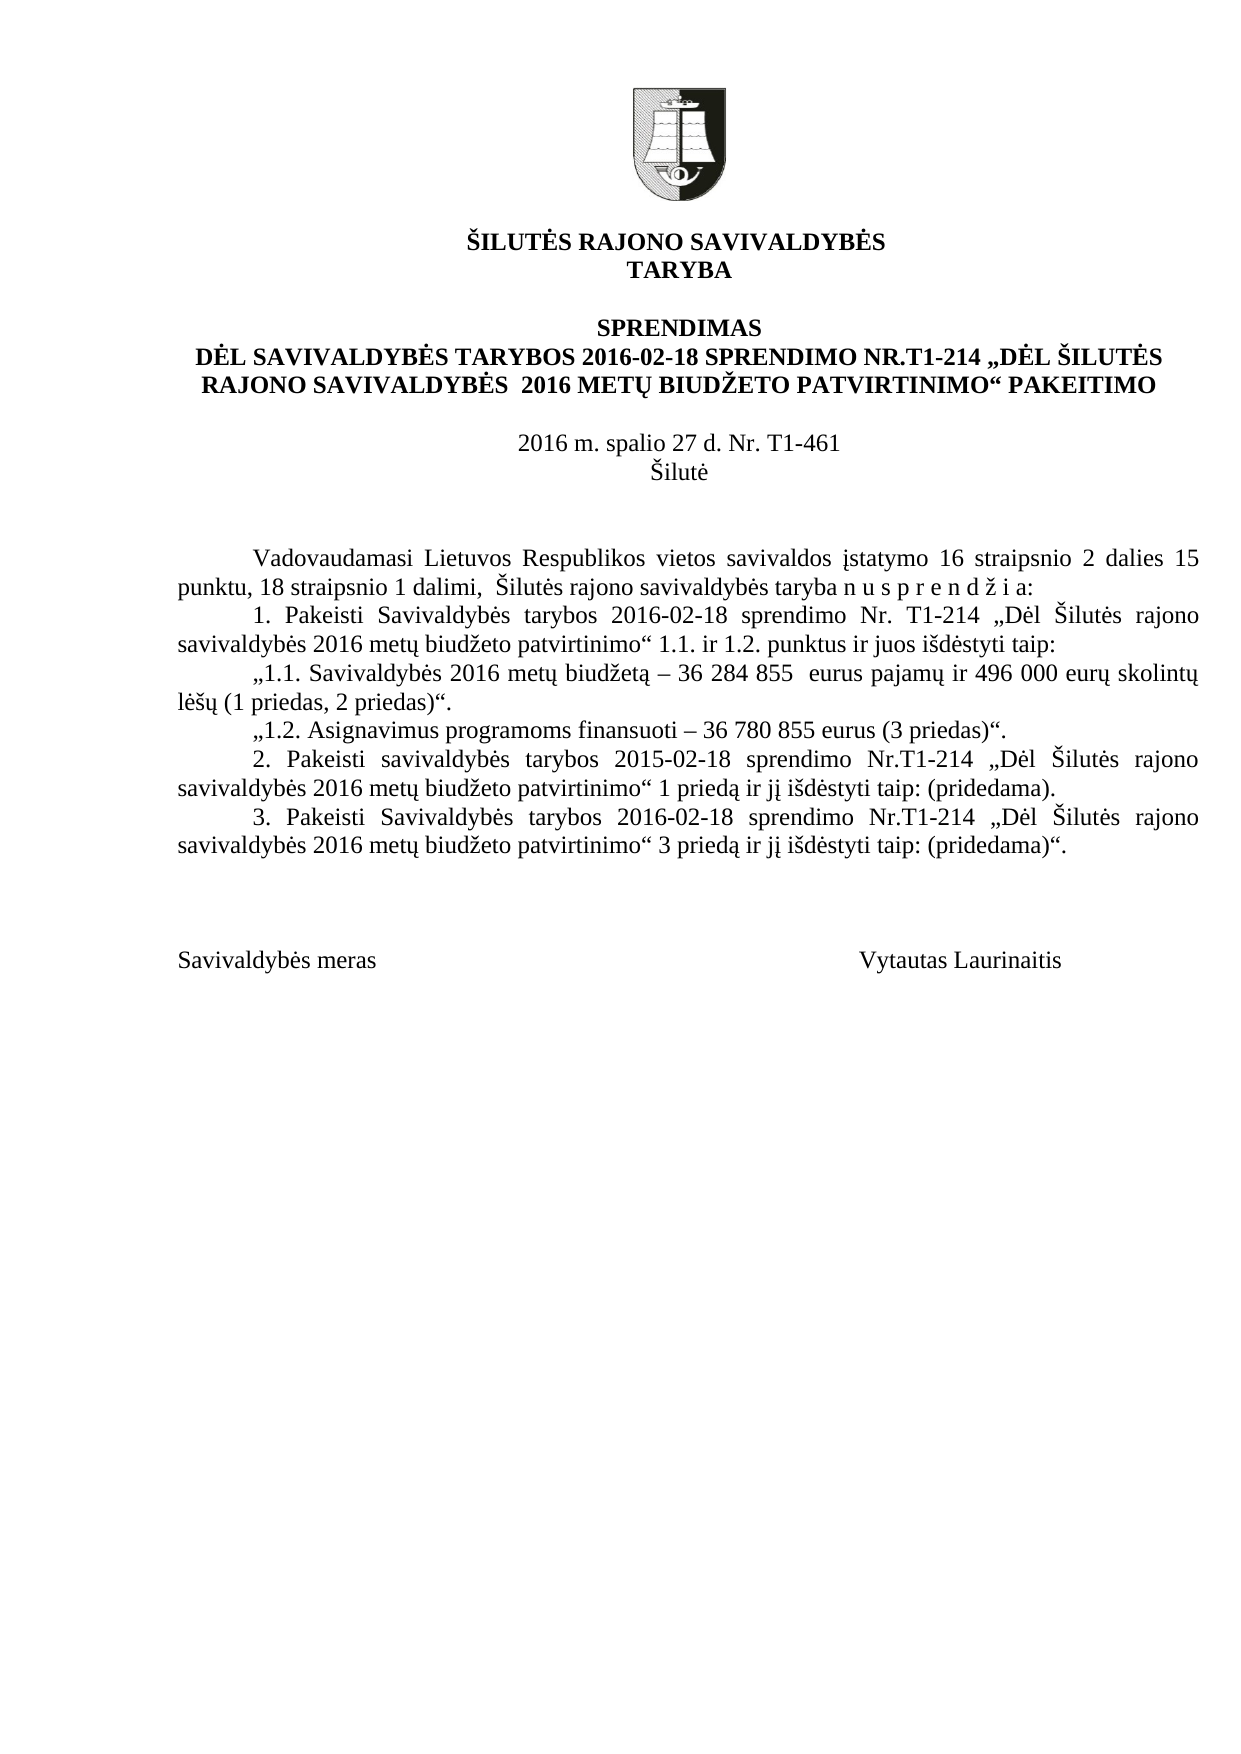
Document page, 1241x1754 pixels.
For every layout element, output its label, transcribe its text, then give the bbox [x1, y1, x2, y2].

text DĖL SAVIVALDYBĖS TARYBOS 2016-02-18 SPRENDIMO NR.T1-214 „DĖL ŠILUTĖS RAJONO SAVIVALDYBĖS 2016 METŲ BIUDŽETO PATVIRTINIMO“ PAKEITIMO [177, 342, 1181, 399]
text 3. Pakeisti Savivaldybės tarybos 2016-02-18 sprendimo Nr.T1-214 „Dėl Šilutės rajono savivaldybės 2016 metų biudžeto patvirtinimo“ 3 priedą ir jį išdėstyti taip: (pridedama)“. [177, 802, 1200, 859]
text 1. Pakeisti Savivaldybės tarybos 2016-02-18 sprendimo Nr. T1-214 „Dėl Šilutės rajono savivaldybės 2016 metų biudžeto patvirtinimo“ 1.1. ir 1.2. punktus ir juos išdėstyti taip: [177, 600, 1200, 658]
text ŠILUTĖS RAJONO SAVIVALDYBĖS [177, 227, 1181, 255]
text 2016 m. spalio 27 d. Nr. T1-461 [177, 428, 1181, 457]
text Šilutė [177, 457, 1181, 485]
text „1.2. Asignavimus programoms finansuoti – 36 780 855 eurus (3 priedas)“. [177, 715, 1200, 744]
text Vadovaudamasi Lietuvos Respublikos vietos savivaldos įstatymo 16 straipsnio 2 dalies 15 punktu, 18 straipsnio 1 dalimi, Šilutės rajono savivaldybės taryba n u s p r e n d ž i a: [177, 543, 1200, 600]
text SPRENDIMAS [177, 313, 1181, 342]
text „1.1. Savivaldybės 2016 metų biudžetą – 36 284 855 eurus pajamų ir 496 000 eurų skolintų lėšų (1 priedas, 2 priedas)“. [177, 658, 1200, 715]
text 2. Pakeisti savivaldybės tarybos 2015-02-18 sprendimo Nr.T1-214 „Dėl Šilutės rajono savivaldybės 2016 metų biudžeto patvirtinimo“ 1 priedą ir jį išdėstyti taip: (pridedama). [177, 744, 1200, 802]
text Savivaldybės meras Vytautas Laurinaitis [177, 945, 1181, 974]
text TARYBA [177, 255, 1181, 284]
